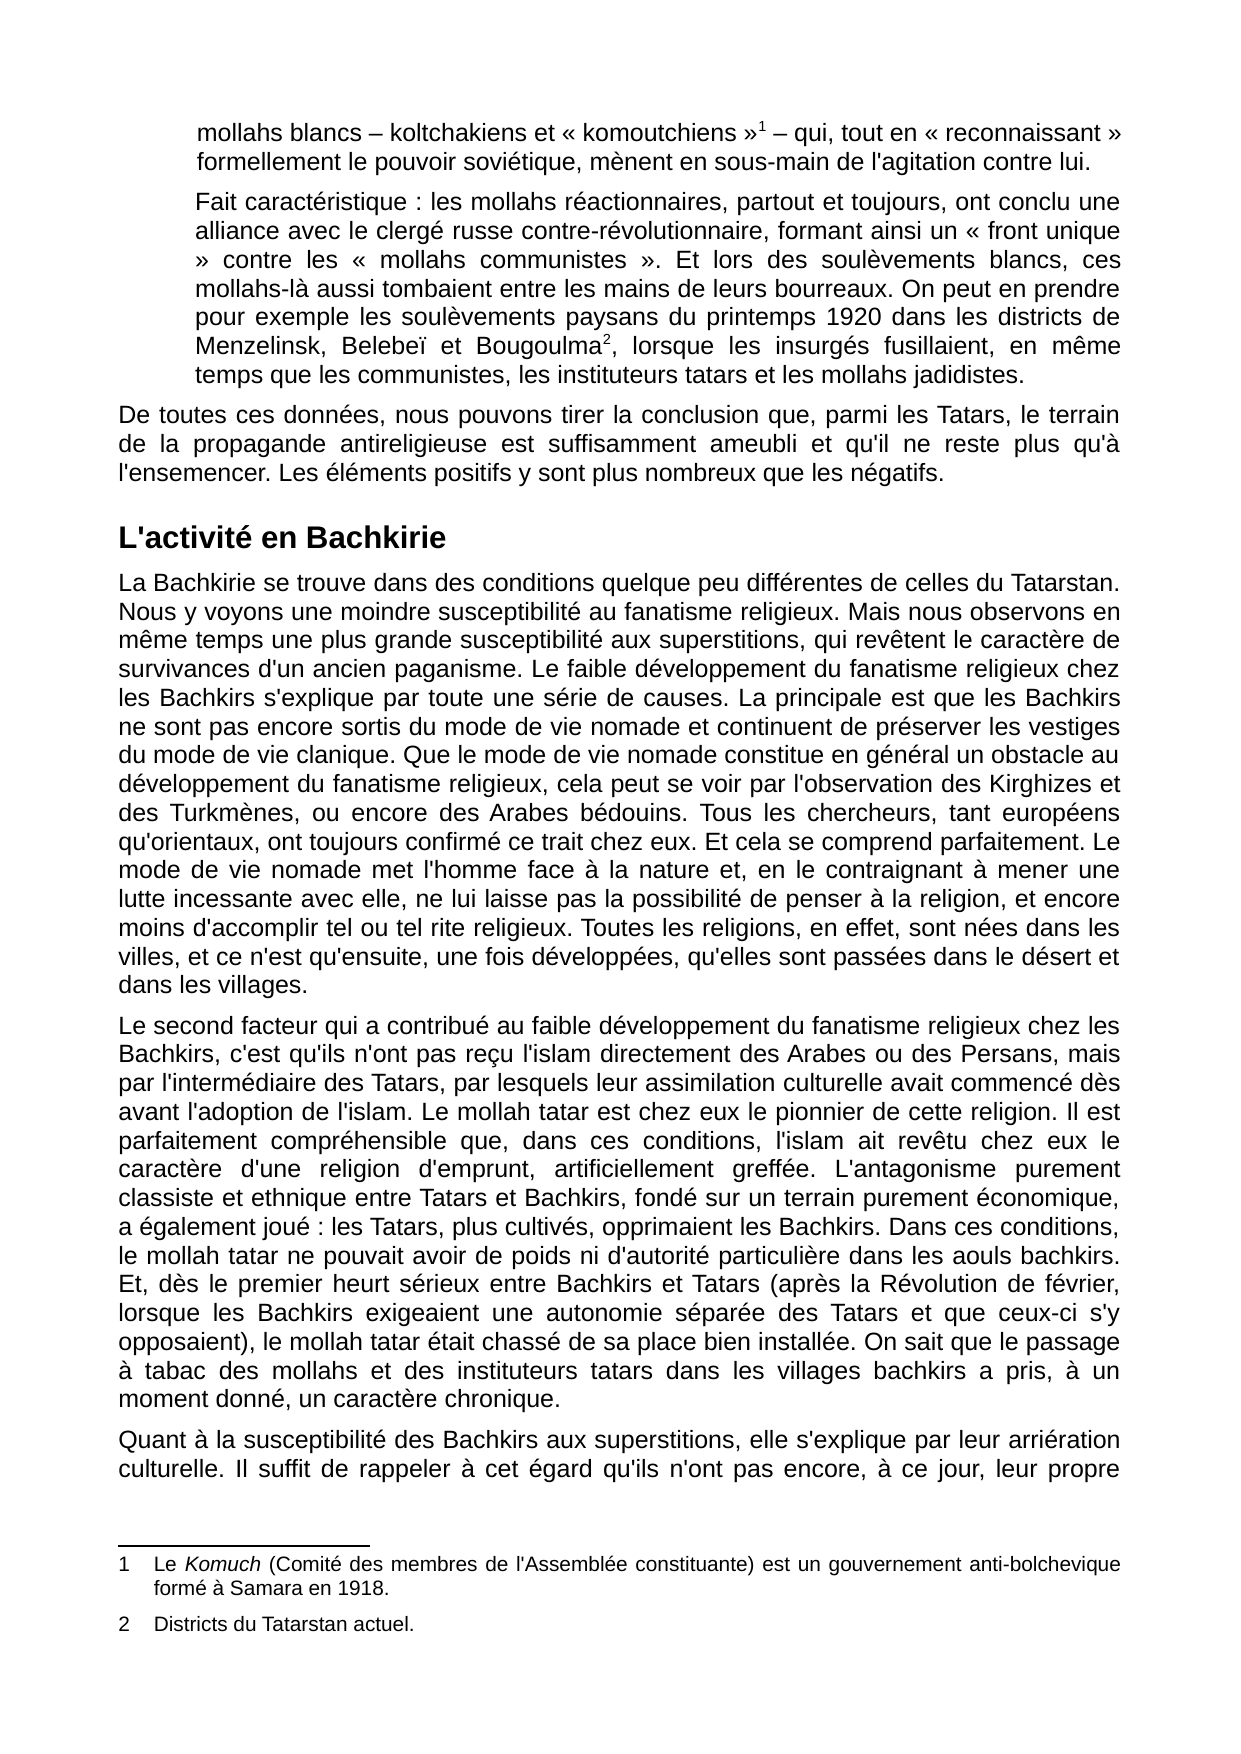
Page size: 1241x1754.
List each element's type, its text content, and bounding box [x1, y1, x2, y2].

text Fait caractéristique : les mollahs réactionnaires, partout et toujours, ont conclu une alliance avec le clergé russe contre-révolutionnaire, formant ainsi un « front unique » contre les « mollahs communistes ». Et lors des soulèvements blancs, ces mollahs-là aussi tombaient entre les mains de leurs bourreaux. On peut en prendre pour exemple les soulèvements paysans du printemps 1920 dans les districts de Menzelinsk, Belebeï et Bougoulma, lorsque les insurgés fusillaient, en même temps que les communistes, les instituteurs tatars et les mollahs jadidistes. [195, 187, 1122, 389]
list Le Komuch (Comité des membres de l'Assemblée constituante) est un gouvernement anti-bolchevique formé à Samara en 1918. [118, 1552, 1122, 1600]
list mollahs blancs – koltchakiens et « komoutchiens » – qui, tout en « reconnaissant » formellement le pouvoir soviétique, mènent en sous-main de l'agitation contre lui. [155, 118, 1122, 176]
text De toutes ces données, nous pouvons tirer la conclusion que, parmi les Tatars, le terrain de la propagande antireligieuse est suffisamment ameubli et qu'il ne reste plus qu'à l'ensemencer. Les éléments positifs y sont plus nombreux que les négatifs. [118, 400, 1122, 487]
text Quant à la susceptibilité des Bachkirs aux superstitions, elle s'explique par leur arriération culturelle. Il suffit de rappeler à cet égard qu'ils n'ont pas encore, à ce jour, leur propre [118, 1425, 1122, 1482]
text Districts du Tatarstan actuel. [118, 1612, 1122, 1636]
text Le second facteur qui a contribué au faible développement du fanatisme religieux chez les Bachkirs, c'est qu'ils n'ont pas reçu l'islam directement des Arabes ou des Persans, mais par l'intermédiaire des Tatars, par lesquels leur assimilation culturelle avait commencé dès avant l'adoption de l'islam. Le mollah tatar est chez eux le pionnier de cette religion. Il est parfaitement compréhensible que, dans ces conditions, l'islam ait revêtu chez eux le caractère d'une religion d'emprunt, artificiellement greffée. L'antagonisme purement classiste et ethnique entre Tatars et Bachkirs, fondé sur un terrain purement économique, a également joué : les Tatars, plus cultivés, opprimaient les Bachkirs. Dans ces conditions, le mollah tatar ne pouvait avoir de poids ni d'autorité particulière dans les aouls bachkirs. Et, dès le premier heurt sérieux entre Bachkirs et Tatars (après la Révolution de février, lorsque les Bachkirs exigeaient une autonomie séparée des Tatars et que ceux-ci s'y opposaient), le mollah tatar était chassé de sa place bien installée. On sait que le passage à tabac des mollahs et des instituteurs tatars dans les villages bachkirs a pris, à un moment donné, un caractère chronique. [118, 1011, 1122, 1413]
text La Bachkirie se trouve dans des conditions quelque peu différentes de celles du Tatarstan. Nous y voyons une moindre susceptibilité au fanatisme religieux. Mais nous observons en même temps une plus grande susceptibilité aux superstitions, qui revêtent le caractère de survivances d'un ancien paganisme. Le faible développement du fanatisme religieux chez les Bachkirs s'explique par toute une série de causes. La principale est que les Bachkirs ne sont pas encore sortis du mode de vie nomade et continuent de préserver les vestiges du mode de vie clanique. Que le mode de vie nomade constitue en général un obstacle au développement du fanatisme religieux, cela peut se voir par l'observation des Kirghizes et des Turkmènes, ou encore des Arabes bédouins. Tous les chercheurs, tant européens qu'orientaux, ont toujours confirmé ce trait chez eux. Et cela se comprend parfaitement. Le mode de vie nomade met l'homme face à la nature et, en le contraignant à mener une lutte incessante avec elle, ne lui laisse pas la possibilité de penser à la religion, et encore moins d'accomplir tel ou tel rite religieux. Toutes les religions, en effet, sont nées dans les villes, et ce n'est qu'ensuite, une fois développées, qu'elles sont passées dans le désert et dans les villages. [118, 568, 1122, 999]
subtitle L'activité en Bachkirie [118, 519, 1122, 555]
